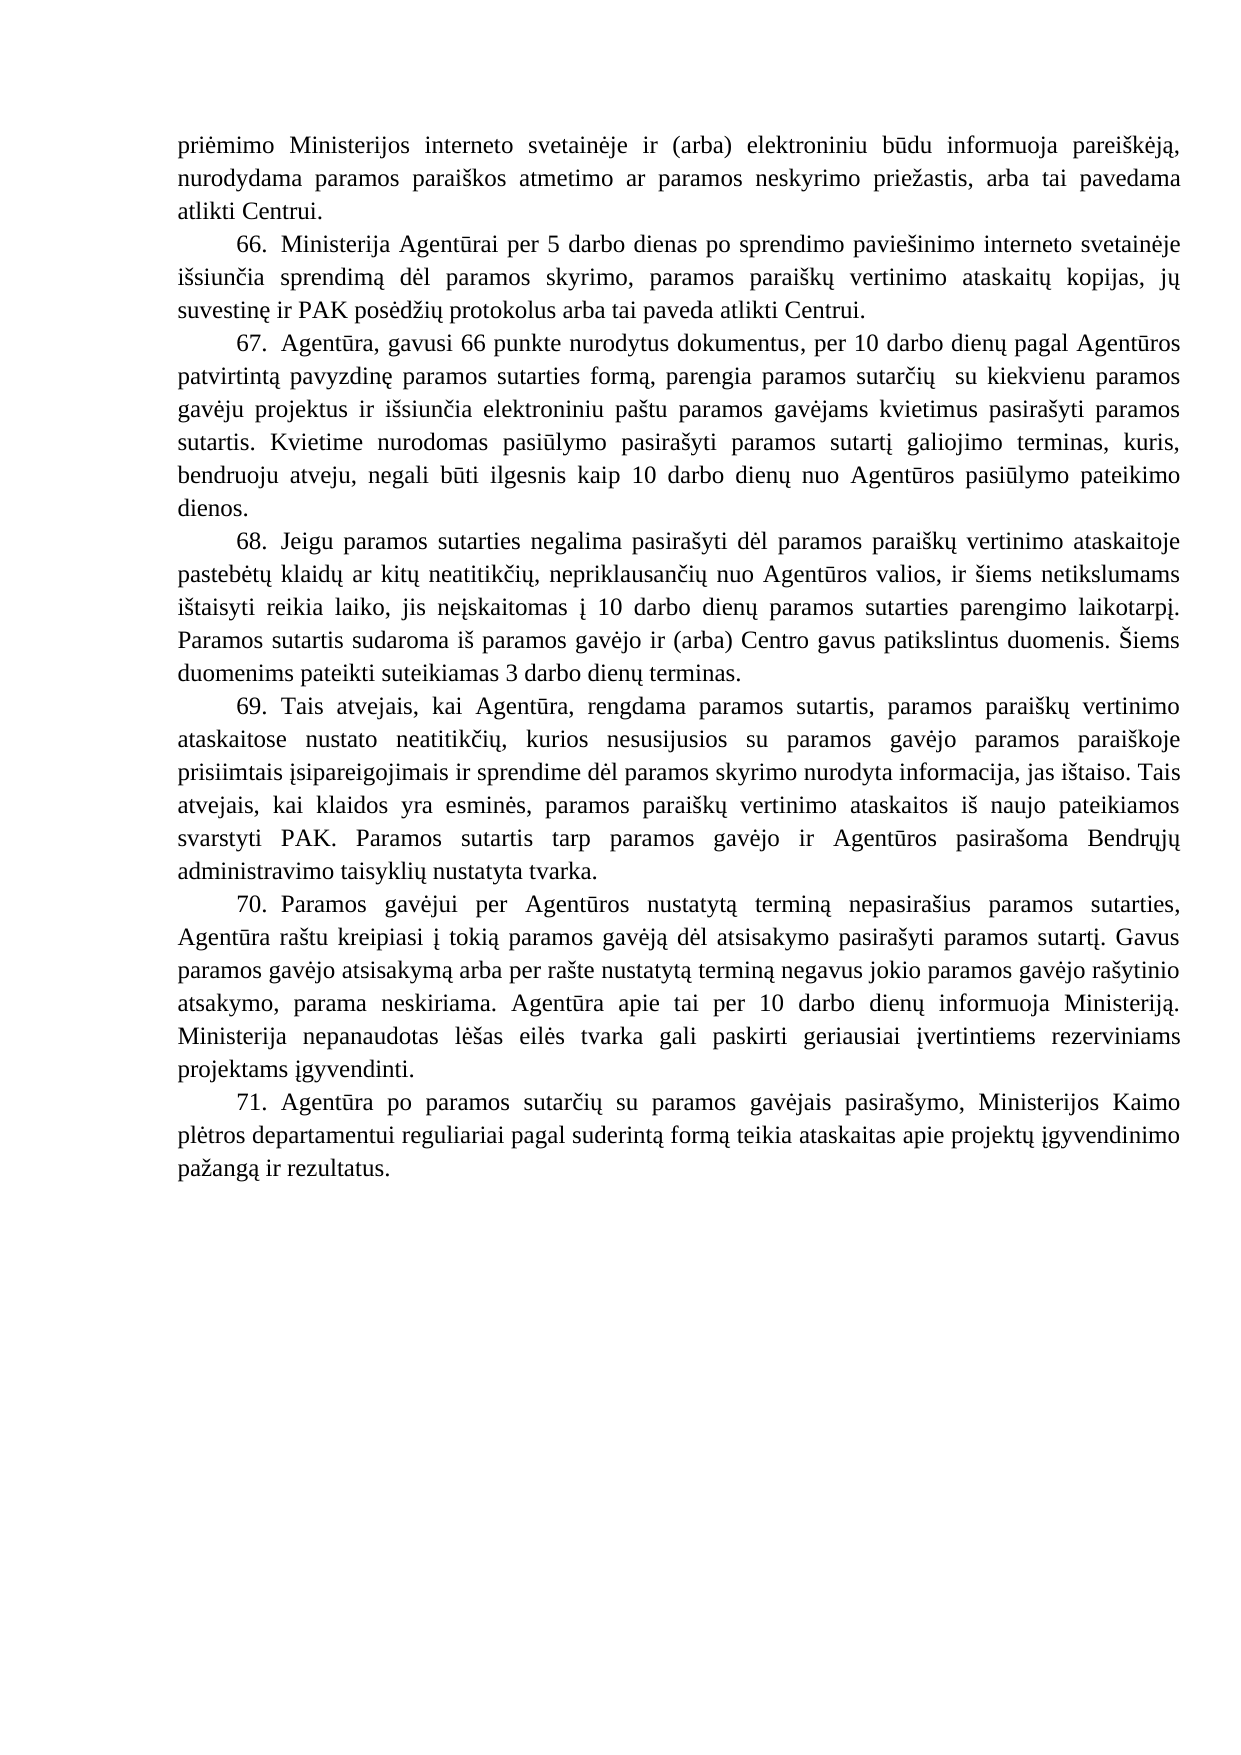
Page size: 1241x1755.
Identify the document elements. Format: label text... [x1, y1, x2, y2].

text 71. Agentūra po paramos sutarčių su paramos gavėjais pasirašymo, Ministerijos Kaimo plėtros departamentui reguliariai pagal suderintą formą teikia ataskaitas apie projektų įgyvendinimo pažangą ir rezultatus. [177, 1087, 1181, 1182]
text priėmimo Ministerijos interneto svetainėje ir (arba) elektroniniu būdu informuoja pareiškėją, nurodydama paramos paraiškos atmetimo ar paramos neskyrimo priežastis, arba tai pavedama atlikti Centrui. [177, 130, 1181, 225]
text 69. Tais atvejais, kai Agentūra, rengdama paramos sutartis, paramos paraiškų vertinimo ataskaitose nustato neatitikčių, kurios nesusijusios su paramos gavėjo paramos paraiškoje prisiimtais įsipareigojimais ir sprendime dėl paramos skyrimo nurodyta informacija, jas ištaiso. Tais atvejais, kai klaidos yra esminės, paramos paraiškų vertinimo ataskaitos iš naujo pateikiamos svarstyti PAK. Paramos sutartis tarp paramos gavėjo ir Agentūros pasirašoma Bendrųjų administravimo taisyklių nustatyta tvarka. [177, 691, 1181, 885]
text 70. Paramos gavėjui per Agentūros nustatytą terminą nepasirašius paramos sutarties, Agentūra raštu kreipiasi į tokią paramos gavėją dėl atsisakymo pasirašyti paramos sutartį. Gavus paramos gavėjo atsisakymą arba per rašte nustatytą terminą negavus jokio paramos gavėjo rašytinio atsakymo, parama neskiriama. Agentūra apie tai per 10 darbo dienų informuoja Ministeriją. Ministerija nepanaudotas lėšas eilės tvarka gali paskirti geriausiai įvertintiems rezerviniams projektams įgyvendinti. [177, 889, 1181, 1083]
text 66. Ministerija Agentūrai per 5 darbo dienas po sprendimo paviešinimo interneto svetainėje išsiunčia sprendimą dėl paramos skyrimo, paramos paraiškų vertinimo ataskaitų kopijas, jų suvestinę ir PAK posėdžių protokolus arba tai paveda atlikti Centrui. [177, 229, 1181, 324]
text 67. Agentūra, gavusi 66 punkte nurodytus dokumentus, per 10 darbo dienų pagal Agentūros patvirtintą pavyzdinę paramos sutarties formą, parengia paramos sutarčių su kiekvienu paramos gavėju projektus ir išsiunčia elektroniniu paštu paramos gavėjams kvietimus pasirašyti paramos sutartis. Kvietime nurodomas pasiūlymo pasirašyti paramos sutartį galiojimo terminas, kuris, bendruoju atveju, negali būti ilgesnis kaip 10 darbo dienų nuo Agentūros pasiūlymo pateikimo dienos. [177, 328, 1181, 522]
text 68. Jeigu paramos sutarties negalima pasirašyti dėl paramos paraiškų vertinimo ataskaitoje pastebėtų klaidų ar kitų neatitikčių, nepriklausančių nuo Agentūros valios, ir šiems netikslumams ištaisyti reikia laiko, jis neįskaitomas į 10 darbo dienų paramos sutarties parengimo laikotarpį. Paramos sutartis sudaroma iš paramos gavėjo ir (arba) Centro gavus patikslintus duomenis. Šiems duomenims pateikti suteikiamas 3 darbo dienų terminas. [177, 526, 1181, 687]
